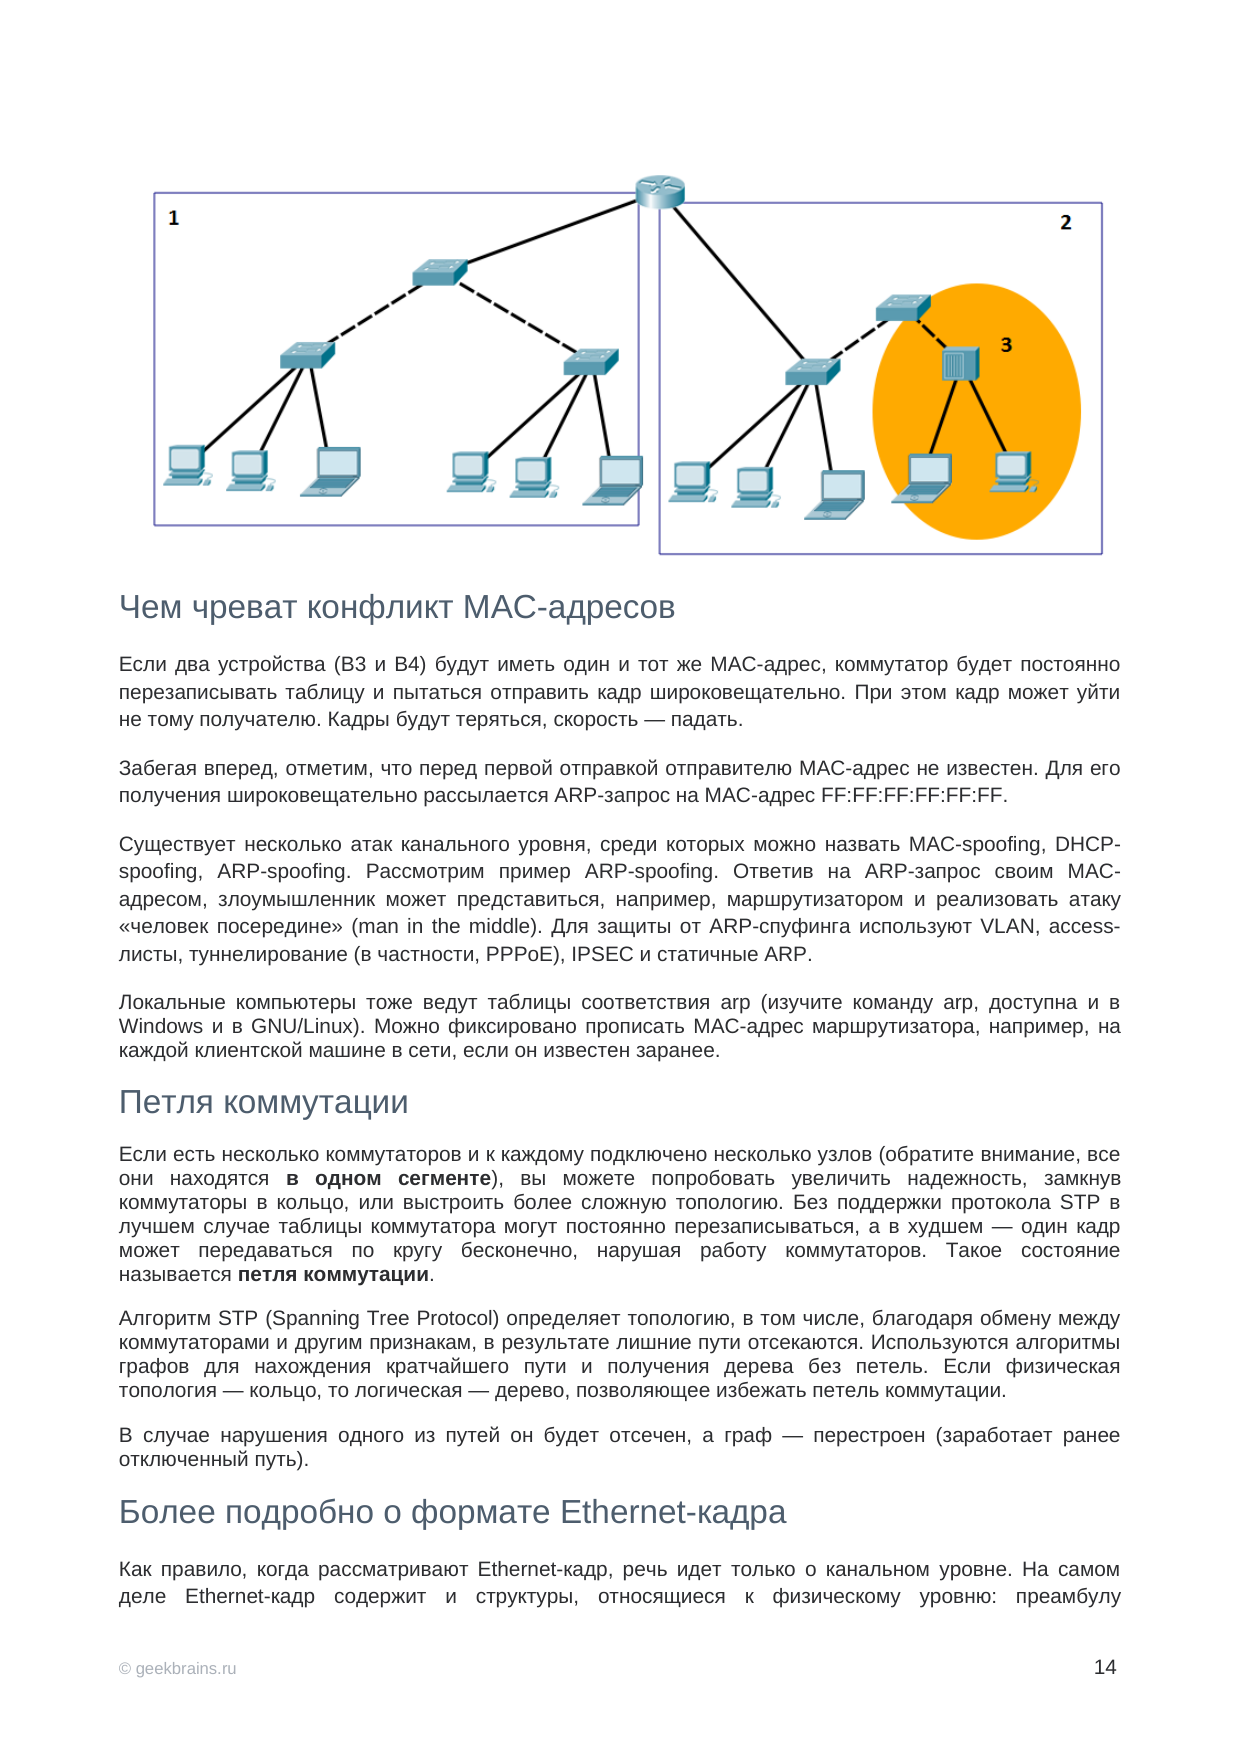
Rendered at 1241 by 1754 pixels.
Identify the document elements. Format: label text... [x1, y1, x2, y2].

text Локальные компьютеры тоже ведут таблицы соответствия arp (изучите команду arp, доступна и в Windows и в GNU/Linux). Можно фиксировано прописать MAC-адрес маршрутизатора, например, на каждой клиентской машине в сети, если он известен заранее. [119, 990, 1122, 1062]
text Алгоритм STP (Spanning Tree Protocol) определяет топологию, в том числе, благодаря обмену между коммутаторами и другим признакам, в результате лишние пути отсекаются. Используются алгоритмы графов для нахождения кратчайшего пути и получения дерева без петель. Если физическая топология — кольцо, то логическая — дерево, позволяющее избежать петель коммутации. [119, 1306, 1122, 1402]
text Если два устройства (B3 и B4) будут иметь один и тот же MAC-адрес, коммутатор будет постоянно перезаписывать таблицу и пытаться отправить кадр широковещательно. При этом кадр может уйти не тому получателю. Кадры будут теряться, скорость — падать. [119, 652, 1122, 731]
subtitle Более подробно о формате Ethernet-кадра [119, 1492, 1122, 1530]
text Забегая вперед, отметим, что перед первой отправкой отправителю MAC-адрес не известен. Для его получения широковещательно рассылается ARP-запрос на MAC-адрес FF:FF:FF:FF:FF:FF. [119, 756, 1122, 807]
subtitle Петля коммутации [119, 1082, 1122, 1121]
text Если есть несколько коммутаторов и к каждому подключено несколько узлов (обратите внимание, все они находятся в одном сегменте), вы можете попробовать увеличить надежность, замкнув коммутаторы в кольцо, или выстроить более сложную топологию. Без поддержки протокола STP в лучшем случае таблицы коммутатора могут постоянно перезаписываться, а в худшем — один кадр может передаваться по кругу бесконечно, нарушая работу коммутаторов. Такое состояние называется петля коммутации. [119, 1142, 1122, 1285]
text Существует несколько атак канального уровня, среди которых можно назвать MAC-spoofing, DHCP-spoofing, ARP-spoofing. Рассмотрим пример ARP-spoofing. Ответив на ARP-запрос своим MAC-адресом, злоумышленник может представиться, например, маршрутизатором и реализовать атаку «человек посередине» (man in the middle). Для защиты от ARP-спуфинга используют VLAN, access-листы, туннелирование (в частности, PPPoE), IPSEC и статичные ARP. [119, 831, 1122, 965]
subtitle Чем чреват конфликт MAC-адресов [119, 587, 1122, 626]
text Как правило, когда рассматривают Ethernet-кадр, речь идет только о канальном уровне. На самом деле Ethernet-кадр содержит и структуры, относящиеся к физическому уровню: преамбулу [119, 1557, 1122, 1608]
picture [118, 162, 1123, 563]
text В случае нарушения одного из путей он будет отсечен, а граф — перестроен (заработает ранее отключенный путь). [119, 1423, 1122, 1471]
